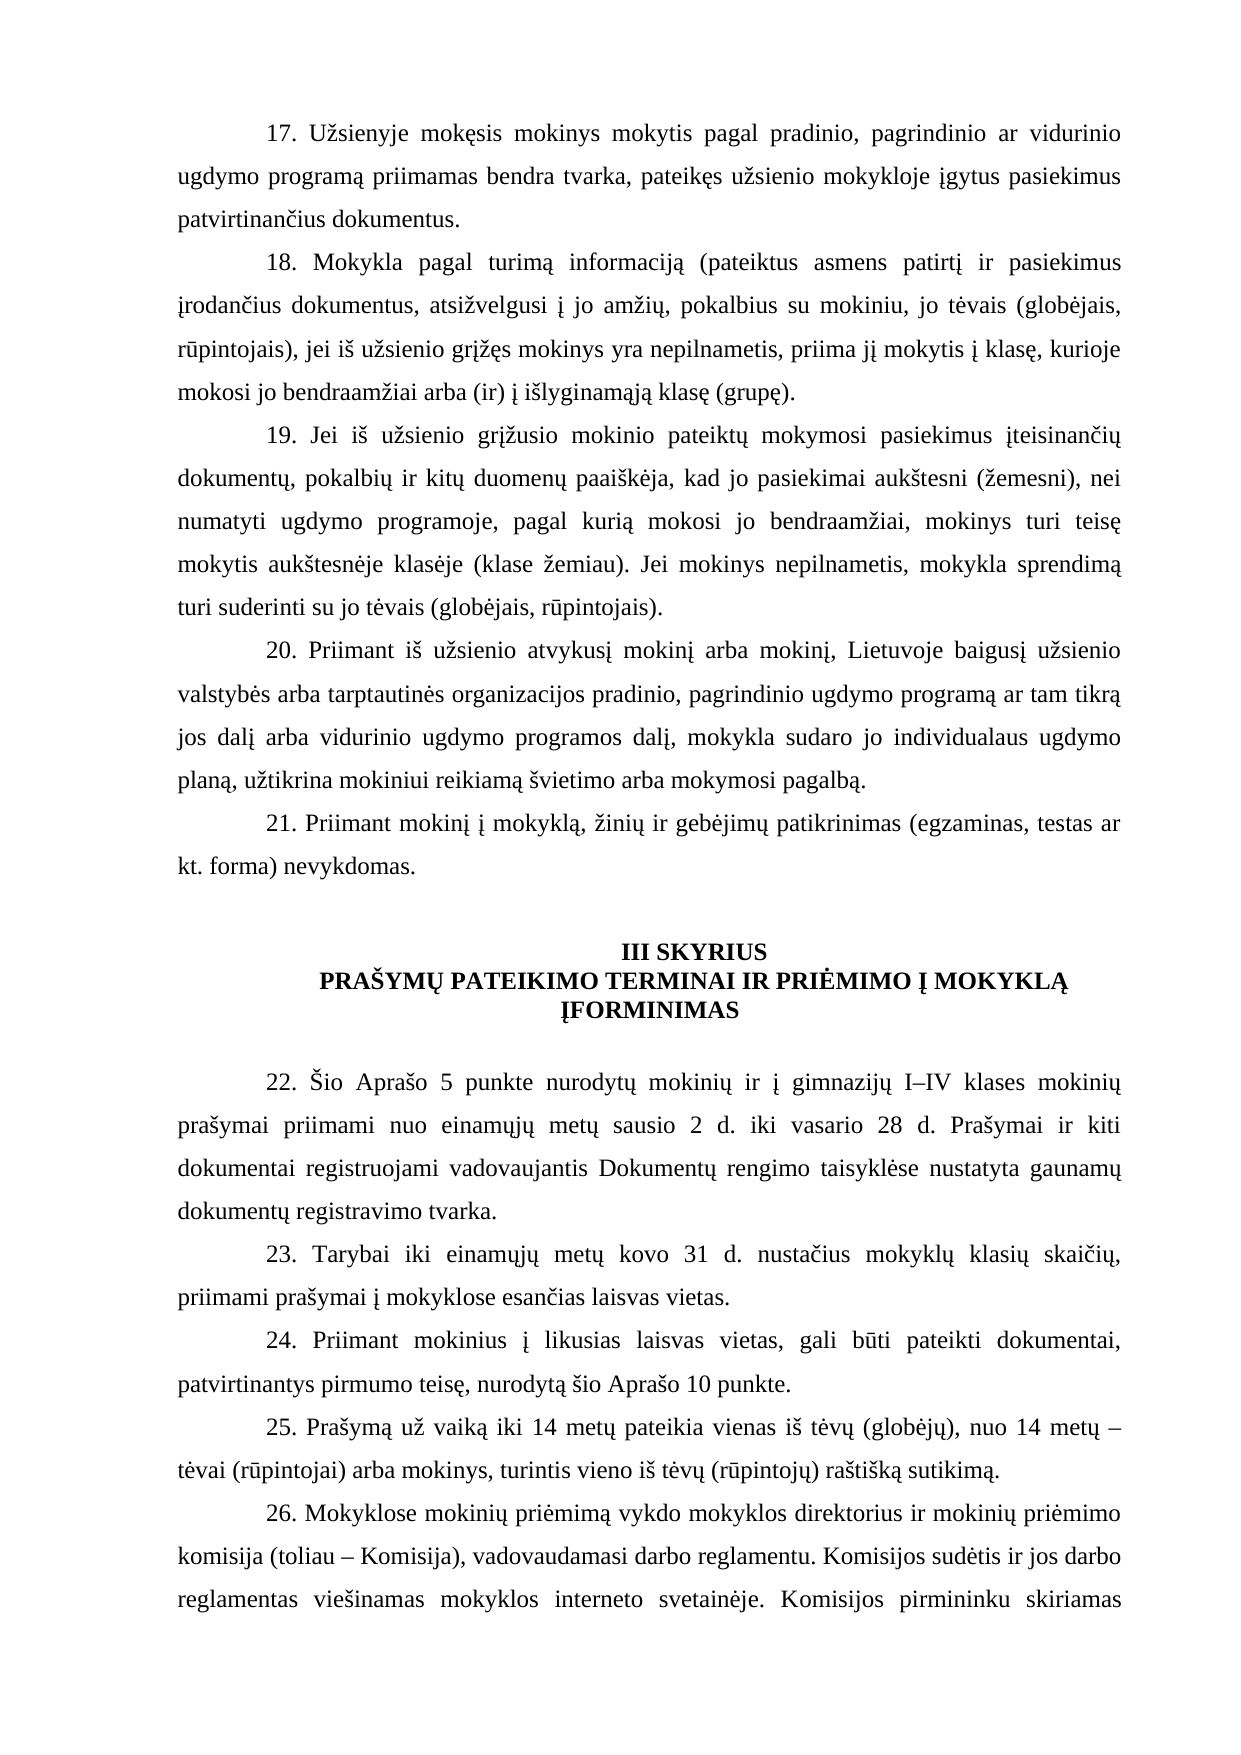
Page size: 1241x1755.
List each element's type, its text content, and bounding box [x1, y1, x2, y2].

text 17. Užsienyje mokęsis mokinys mokytis pagal pradinio, pagrindinio ar vidurinio ugdymo programą priimamas bendra tvarka, pateikęs užsienio mokykloje įgytus pasiekimus patvirtinančius dokumentus. [177, 118, 1122, 233]
text 24. Priimant mokinius į likusias laisvas vietas, gali būti pateikti dokumentai, patvirtinantys pirmumo teisę, nurodytą šio Aprašo 10 punkte. [177, 1326, 1122, 1397]
text 25. Prašymą už vaiką iki 14 metų pateikia vienas iš tėvų (globėjų), nuo 14 metų – tėvai (rūpintojai) arba mokinys, turintis vieno iš tėvų (rūpintojų) raštišką sutikimą. [177, 1412, 1122, 1484]
text III SKYRIUS [177, 937, 1122, 966]
text PRAŠYMŲ PATEIKIMO TERMINAI IR PRIĖMIMO Į MOKYKLĄ ĮFORMINIMAS [177, 966, 1122, 1024]
text 20. Priimant iš užsienio atvykusį mokinį arba mokinį, Lietuvoje baigusį užsienio valstybės arba tarptautinės organizacijos pradinio, pagrindinio ugdymo programą ar tam tikrą jos dalį arba vidurinio ugdymo programos dalį, mokykla sudaro jo individualaus ugdymo planą, užtikrina mokiniui reikiamą švietimo arba mokymosi pagalbą. [177, 636, 1122, 794]
text 19. Jei iš užsienio grįžusio mokinio pateiktų mokymosi pasiekimus įteisinančių dokumentų, pokalbių ir kitų duomenų paaiškėja, kad jo pasiekimai aukštesni (žemesni), nei numatyti ugdymo programoje, pagal kurią mokosi jo bendraamžiai, mokinys turi teisę mokytis aukštesnėje klasėje (klase žemiau). Jei mokinys nepilnametis, mokykla sprendimą turi suderinti su jo tėvais (globėjais, rūpintojais). [177, 420, 1122, 621]
text 23. Tarybai iki einamųjų metų kovo 31 d. nustačius mokyklų klasių skaičių, priimami prašymai į mokyklose esančias laisvas vietas. [177, 1239, 1122, 1311]
text 18. Mokykla pagal turimą informaciją (pateiktus asmens patirtį ir pasiekimus įrodančius dokumentus, atsižvelgusi į jo amžių, pokalbius su mokiniu, jo tėvais (globėjais, rūpintojais), jei iš užsienio grįžęs mokinys yra nepilnametis, priima jį mokytis į klasę, kurioje mokosi jo bendraamžiai arba (ir) į išlyginamąją klasę (grupę). [177, 247, 1122, 406]
text 22. Šio Aprašo 5 punkte nurodytų mokinių ir į gimnazijų I–IV klases mokinių prašymai priimami nuo einamųjų metų sausio 2 d. iki vasario 28 d. Prašymai ir kiti dokumentai registruojami vadovaujantis Dokumentų rengimo taisyklėse nustatyta gaunamų dokumentų registravimo tvarka. [177, 1067, 1122, 1225]
text 26. Mokyklose mokinių priėmimą vykdo mokyklos direktorius ir mokinių priėmimo komisija (toliau – Komisija), vadovaudamasi darbo reglamentu. Komisijos sudėtis ir jos darbo reglamentas viešinamas mokyklos interneto svetainėje. Komisijos pirmininku skiriamas [177, 1498, 1122, 1613]
text 21. Priimant mokinį į mokyklą, žinių ir gebėjimų patikrinimas (egzaminas, testas ar kt. forma) nevykdomas. [177, 808, 1122, 880]
